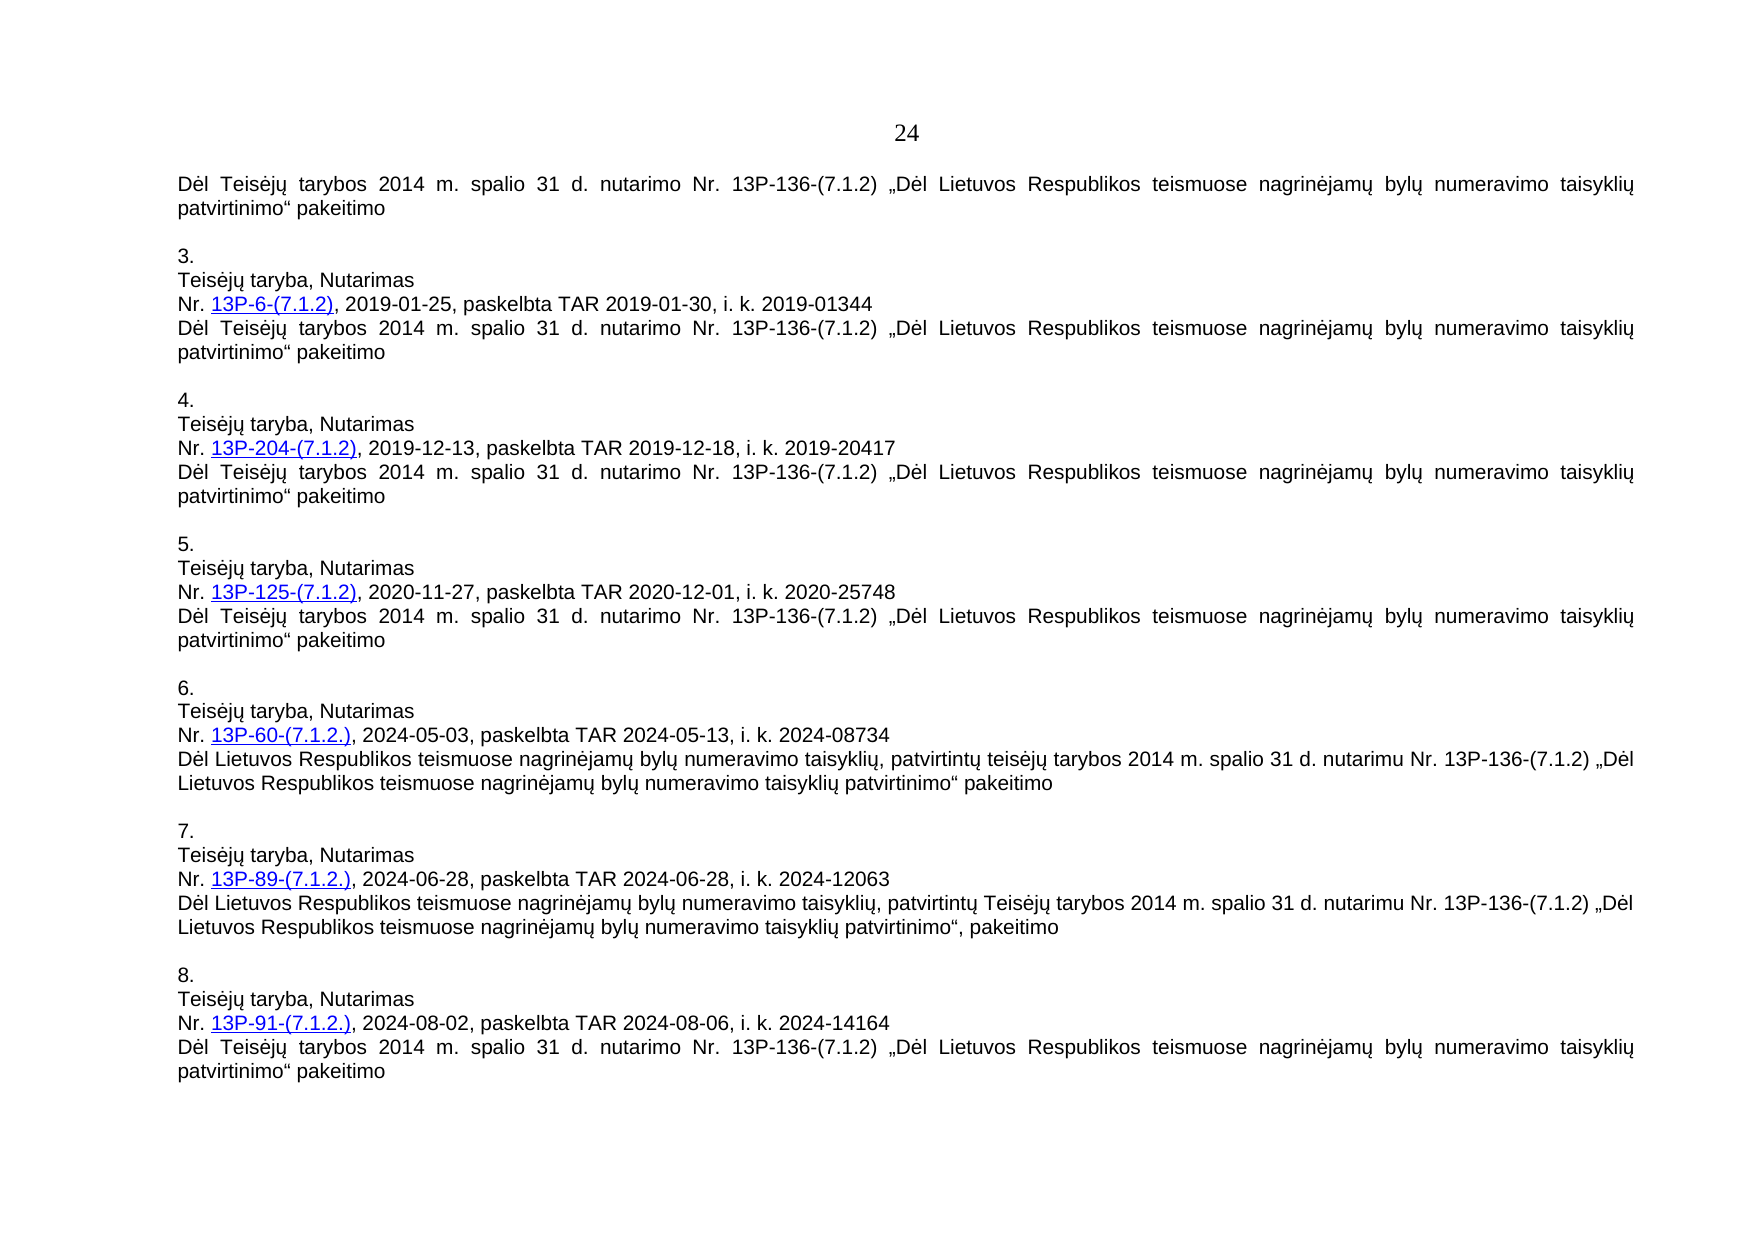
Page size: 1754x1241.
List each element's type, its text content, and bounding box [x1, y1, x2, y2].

text Nr. 13P-204-(7.1.2), 2019-12-13, paskelbta TAR 2019-12-18, i. k. 2019-20417 [177, 436, 1636, 460]
text Nr. 13P-125-(7.1.2), 2020-11-27, paskelbta TAR 2020-12-01, i. k. 2020-25748 [177, 579, 1636, 603]
text Dėl Teisėjų tarybos 2014 m. spalio 31 d. nutarimo Nr. 13P-136-(7.1.2) „Dėl Lietuvos Respublikos teismuose nagrinėjamų bylų numeravimo taisyklių patvirtinimo“ pakeitimo [177, 172, 1636, 220]
text Dėl Teisėjų tarybos 2014 m. spalio 31 d. nutarimo Nr. 13P-136-(7.1.2) „Dėl Lietuvos Respublikos teismuose nagrinėjamų bylų numeravimo taisyklių patvirtinimo“ pakeitimo [177, 316, 1636, 364]
text Teisėjų taryba, Nutarimas [177, 268, 1636, 292]
text Nr. 13P-91-(7.1.2.), 2024-08-02, paskelbta TAR 2024-08-06, i. k. 2024-14164 [177, 1011, 1636, 1035]
text 5. [177, 532, 1636, 556]
text Dėl Lietuvos Respublikos teismuose nagrinėjamų bylų numeravimo taisyklių, patvirtintų Teisėjų tarybos 2014 m. spalio 31 d. nutarimu Nr. 13P-136-(7.1.2) „Dėl Lietuvos Respublikos teismuose nagrinėjamų bylų numeravimo taisyklių patvirtinimo“, pakeitimo [177, 891, 1636, 939]
text 4. [177, 388, 1636, 412]
text Dėl Teisėjų tarybos 2014 m. spalio 31 d. nutarimo Nr. 13P-136-(7.1.2) „Dėl Lietuvos Respublikos teismuose nagrinėjamų bylų numeravimo taisyklių patvirtinimo“ pakeitimo [177, 1035, 1636, 1083]
text Teisėjų taryba, Nutarimas [177, 843, 1636, 867]
text 8. [177, 963, 1636, 987]
text Teisėjų taryba, Nutarimas [177, 699, 1636, 723]
text Nr. 13P-89-(7.1.2.), 2024-06-28, paskelbta TAR 2024-06-28, i. k. 2024-12063 [177, 867, 1636, 891]
text 7. [177, 819, 1636, 843]
text 3. [177, 244, 1636, 268]
text Teisėjų taryba, Nutarimas [177, 556, 1636, 579]
text 6. [177, 675, 1636, 699]
text Nr. 13P-6-(7.1.2), 2019-01-25, paskelbta TAR 2019-01-30, i. k. 2019-01344 [177, 292, 1636, 316]
text Dėl Lietuvos Respublikos teismuose nagrinėjamų bylų numeravimo taisyklių, patvirtintų teisėjų tarybos 2014 m. spalio 31 d. nutarimu Nr. 13P-136-(7.1.2) „Dėl Lietuvos Respublikos teismuose nagrinėjamų bylų numeravimo taisyklių patvirtinimo“ pakeitimo [177, 747, 1636, 795]
text Teisėjų taryba, Nutarimas [177, 412, 1636, 436]
text Nr. 13P-60-(7.1.2.), 2024-05-03, paskelbta TAR 2024-05-13, i. k. 2024-08734 [177, 723, 1636, 747]
text Dėl Teisėjų tarybos 2014 m. spalio 31 d. nutarimo Nr. 13P-136-(7.1.2) „Dėl Lietuvos Respublikos teismuose nagrinėjamų bylų numeravimo taisyklių patvirtinimo“ pakeitimo [177, 460, 1636, 508]
text Dėl Teisėjų tarybos 2014 m. spalio 31 d. nutarimo Nr. 13P-136-(7.1.2) „Dėl Lietuvos Respublikos teismuose nagrinėjamų bylų numeravimo taisyklių patvirtinimo“ pakeitimo [177, 603, 1636, 651]
text Teisėjų taryba, Nutarimas [177, 987, 1636, 1011]
